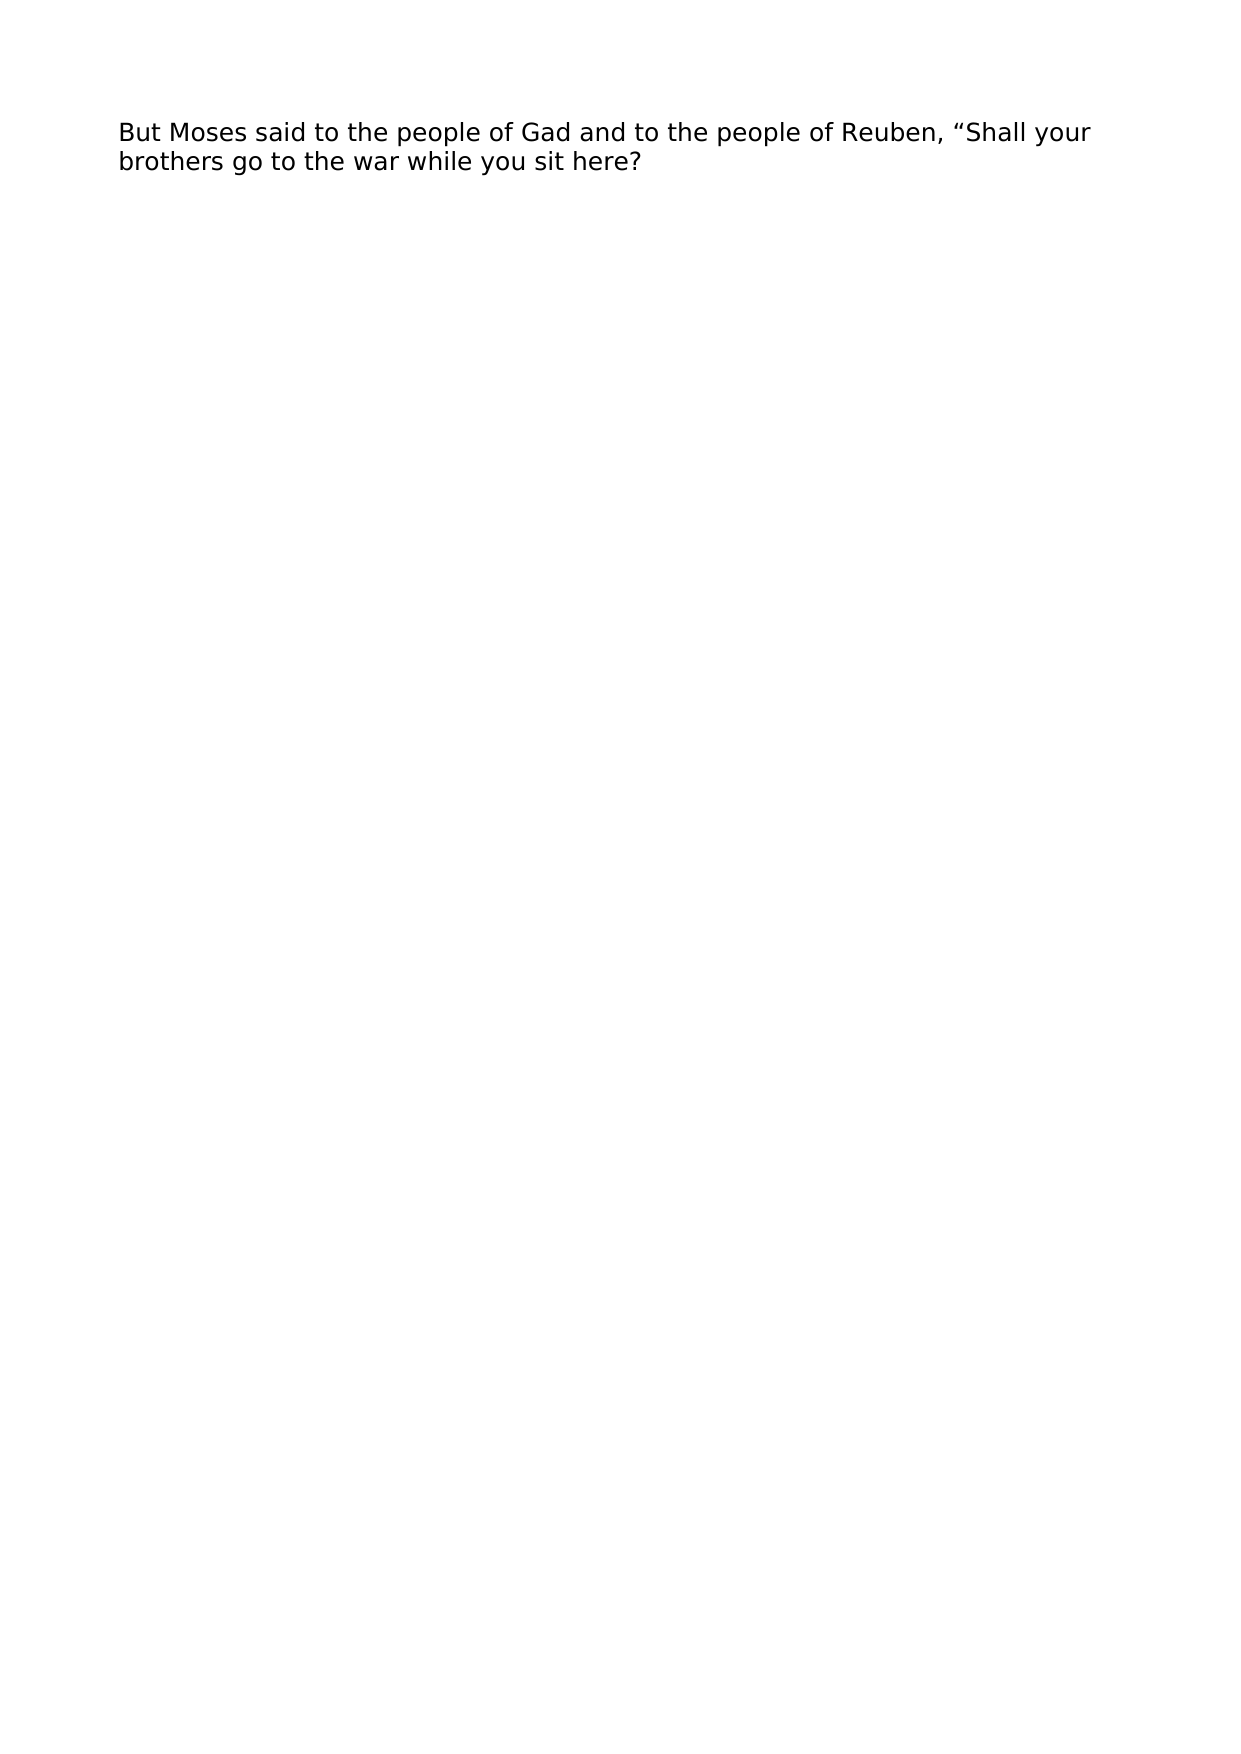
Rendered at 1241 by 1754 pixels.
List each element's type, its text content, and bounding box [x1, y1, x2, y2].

text But Moses said to the people of Gad and to the people of Reuben, “Shall your brothers go to the war while you sit here? [118, 118, 1122, 176]
